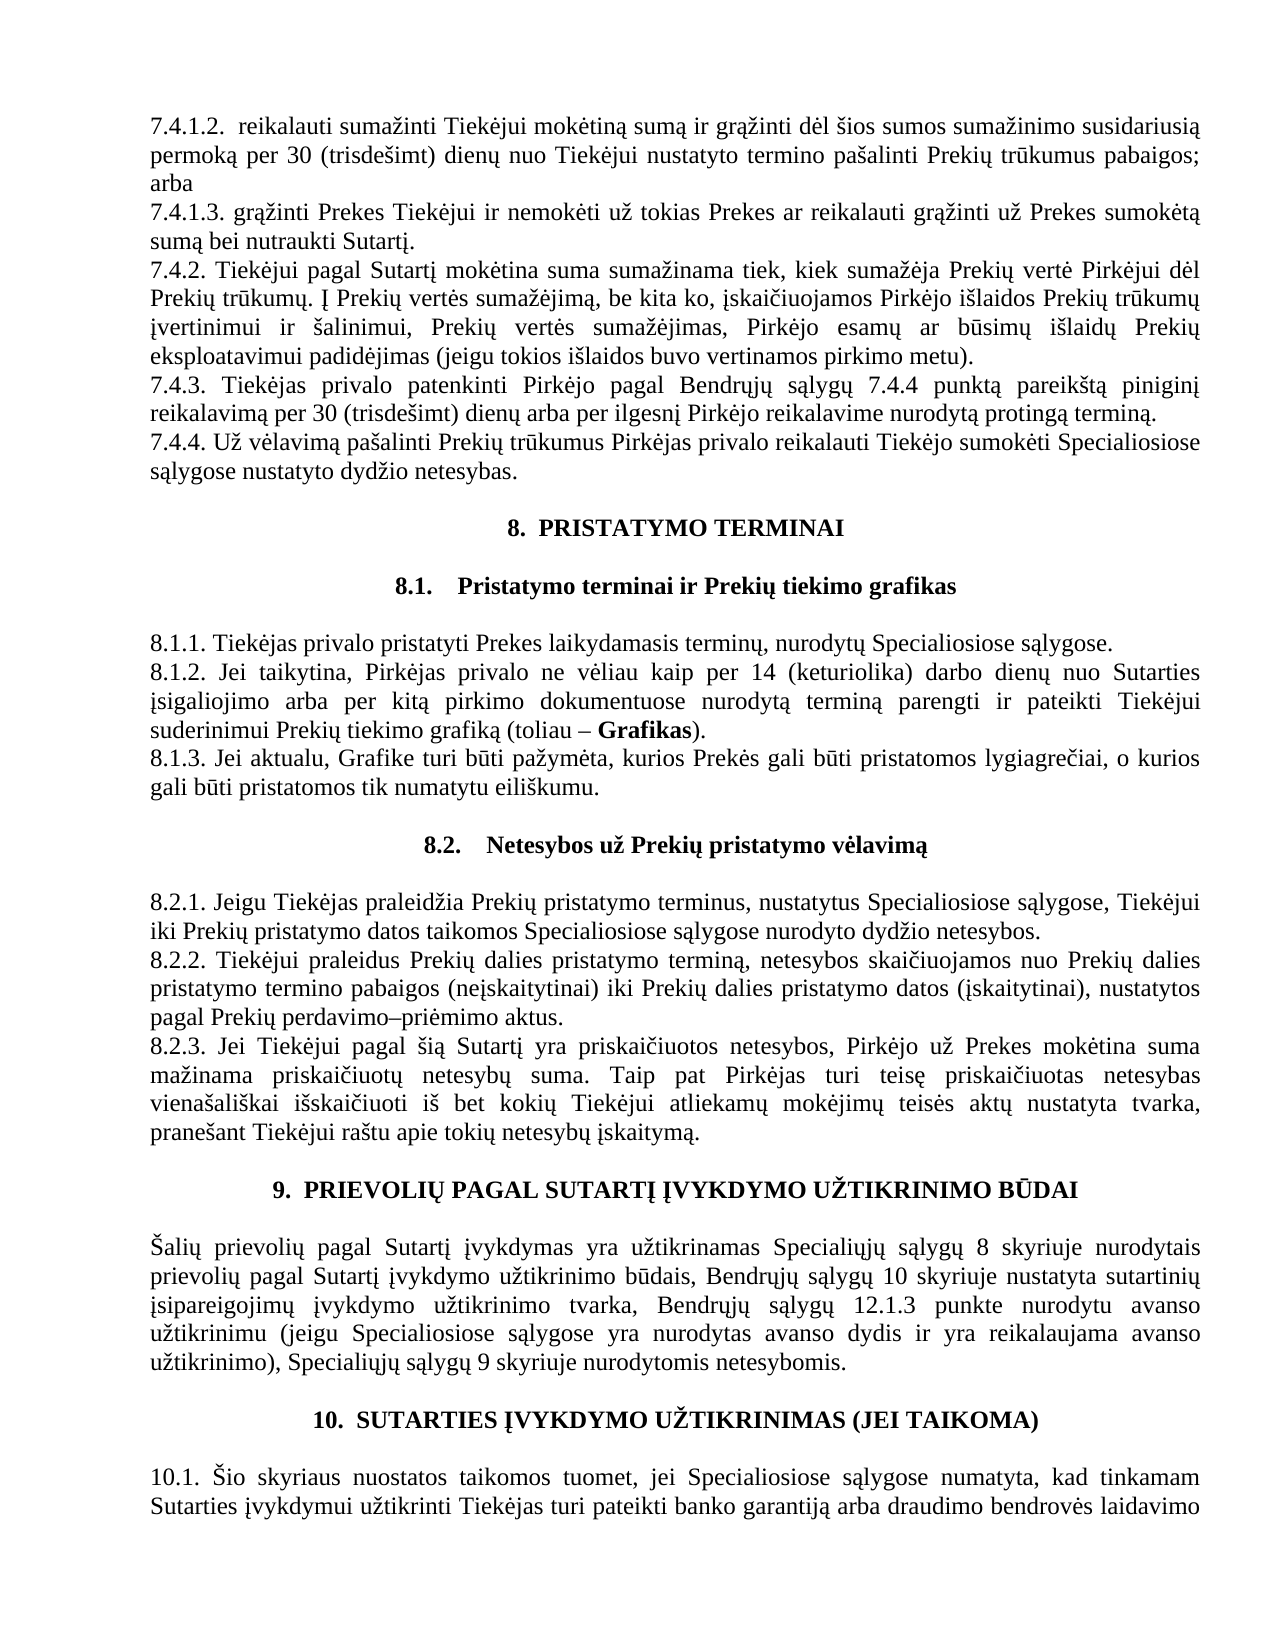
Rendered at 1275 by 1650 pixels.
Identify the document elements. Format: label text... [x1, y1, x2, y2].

text 8.1.1. Tiekėjas privalo pristatyti Prekes laikydamasis terminų, nurodytų Specialiosiose sąlygose. [150, 628, 1202, 657]
text 8. PRISTATYMO TERMINAI [150, 513, 1202, 542]
text 8.1.3. Jei aktualu, Grafike turi būti pažymėta, kurios Prekės gali būti pristatomos lygiagrečiai, o kurios gali būti pristatomos tik numatytu eiliškumu. [150, 743, 1202, 801]
text 8.1.2. Jei taikytina, Pirkėjas privalo ne vėliau kaip per 14 (keturiolika) darbo dienų nuo Sutarties įsigaliojimo arba per kitą pirkimo dokumentuose nurodytą terminą parengti ir pateikti Tiekėjui suderinimui Prekių tiekimo grafiką (toliau – Grafikas). [150, 657, 1202, 743]
text 9. PRIEVOLIŲ PAGAL SUTARTĮ ĮVYKDYMO UŽTIKRINIMO BŪDAI [150, 1175, 1202, 1203]
text 7.4.1.2. reikalauti sumažinti Tiekėjui mokėtiną sumą ir grąžinti dėl šios sumos sumažinimo susidariusią permoką per 30 (trisdešimt) dienų nuo Tiekėjui nustatyto termino pašalinti Prekių trūkumus pabaigos; arba [150, 111, 1202, 197]
text 10.1. Šio skyriaus nuostatos taikomos tuomet, jei Specialiosiose sąlygose numatyta, kad tinkamam Sutarties įvykdymui užtikrinti Tiekėjas turi pateikti banko garantiją arba draudimo bendrovės laidavimo [150, 1462, 1202, 1520]
text 8.2.2. Tiekėjui praleidus Prekių dalies pristatymo terminą, netesybos skaičiuojamos nuo Prekių dalies pristatymo termino pabaigos (neįskaitytinai) iki Prekių dalies pristatymo datos (įskaitytinai), nustatytos pagal Prekių perdavimo–priėmimo aktus. [150, 945, 1202, 1031]
text 10. SUTARTIES ĮVYKDYMO UŽTIKRINIMAS (JEI TAIKOMA) [150, 1405, 1202, 1433]
text 7.4.4. Už vėlavimą pašalinti Prekių trūkumus Pirkėjas privalo reikalauti Tiekėjo sumokėti Specialiosiose sąlygose nustatyto dydžio netesybas. [150, 427, 1202, 485]
text 7.4.1.3. grąžinti Prekes Tiekėjui ir nemokėti už tokias Prekes ar reikalauti grąžinti už Prekes sumokėtą sumą bei nutraukti Sutartį. [150, 197, 1202, 255]
text 7.4.3. Tiekėjas privalo patenkinti Pirkėjo pagal Bendrųjų sąlygų 7.4.4 punktą pareikštą piniginį reikalavimą per 30 (trisdešimt) dienų arba per ilgesnį Pirkėjo reikalavime nurodytą protingą terminą. [150, 370, 1202, 427]
text 7.4.2. Tiekėjui pagal Sutartį mokėtina suma sumažinama tiek, kiek sumažėja Prekių vertė Pirkėjui dėl Prekių trūkumų. Į Prekių vertės sumažėjimą, be kita ko, įskaičiuojamos Pirkėjo išlaidos Prekių trūkumų įvertinimui ir šalinimui, Prekių vertės sumažėjimas, Pirkėjo esamų ar būsimų išlaidų Prekių eksploatavimui padidėjimas (jeigu tokios išlaidos buvo vertinamos pirkimo metu). [150, 255, 1202, 370]
text 8.1. Pristatymo terminai ir Prekių tiekimo grafikas [150, 571, 1202, 600]
text 8.2.3. Jei Tiekėjui pagal šią Sutartį yra priskaičiuotos netesybos, Pirkėjo už Prekes mokėtina suma mažinama priskaičiuotų netesybų suma. Taip pat Pirkėjas turi teisę priskaičiuotas netesybas vienašališkai išskaičiuoti iš bet kokių Tiekėjui atliekamų mokėjimų teisės aktų nustatyta tvarka, pranešant Tiekėjui raštu apie tokių netesybų įskaitymą. [150, 1031, 1202, 1146]
text Šalių prievolių pagal Sutartį įvykdymas yra užtikrinamas Specialiųjų sąlygų 8 skyriuje nurodytais prievolių pagal Sutartį įvykdymo užtikrinimo būdais, Bendrųjų sąlygų 10 skyriuje nustatyta sutartinių įsipareigojimų įvykdymo užtikrinimo tvarka, Bendrųjų sąlygų 12.1.3 punkte nurodytu avanso užtikrinimu (jeigu Specialiosiose sąlygose yra nurodytas avanso dydis ir yra reikalaujama avanso užtikrinimo), Specialiųjų sąlygų 9 skyriuje nurodytomis netesybomis. [150, 1232, 1202, 1376]
text 8.2.1. Jeigu Tiekėjas praleidžia Prekių pristatymo terminus, nustatytus Specialiosiose sąlygose, Tiekėjui iki Prekių pristatymo datos taikomos Specialiosiose sąlygose nurodyto dydžio netesybos. [150, 887, 1202, 945]
text 8.2. Netesybos už Prekių pristatymo vėlavimą [150, 830, 1202, 858]
